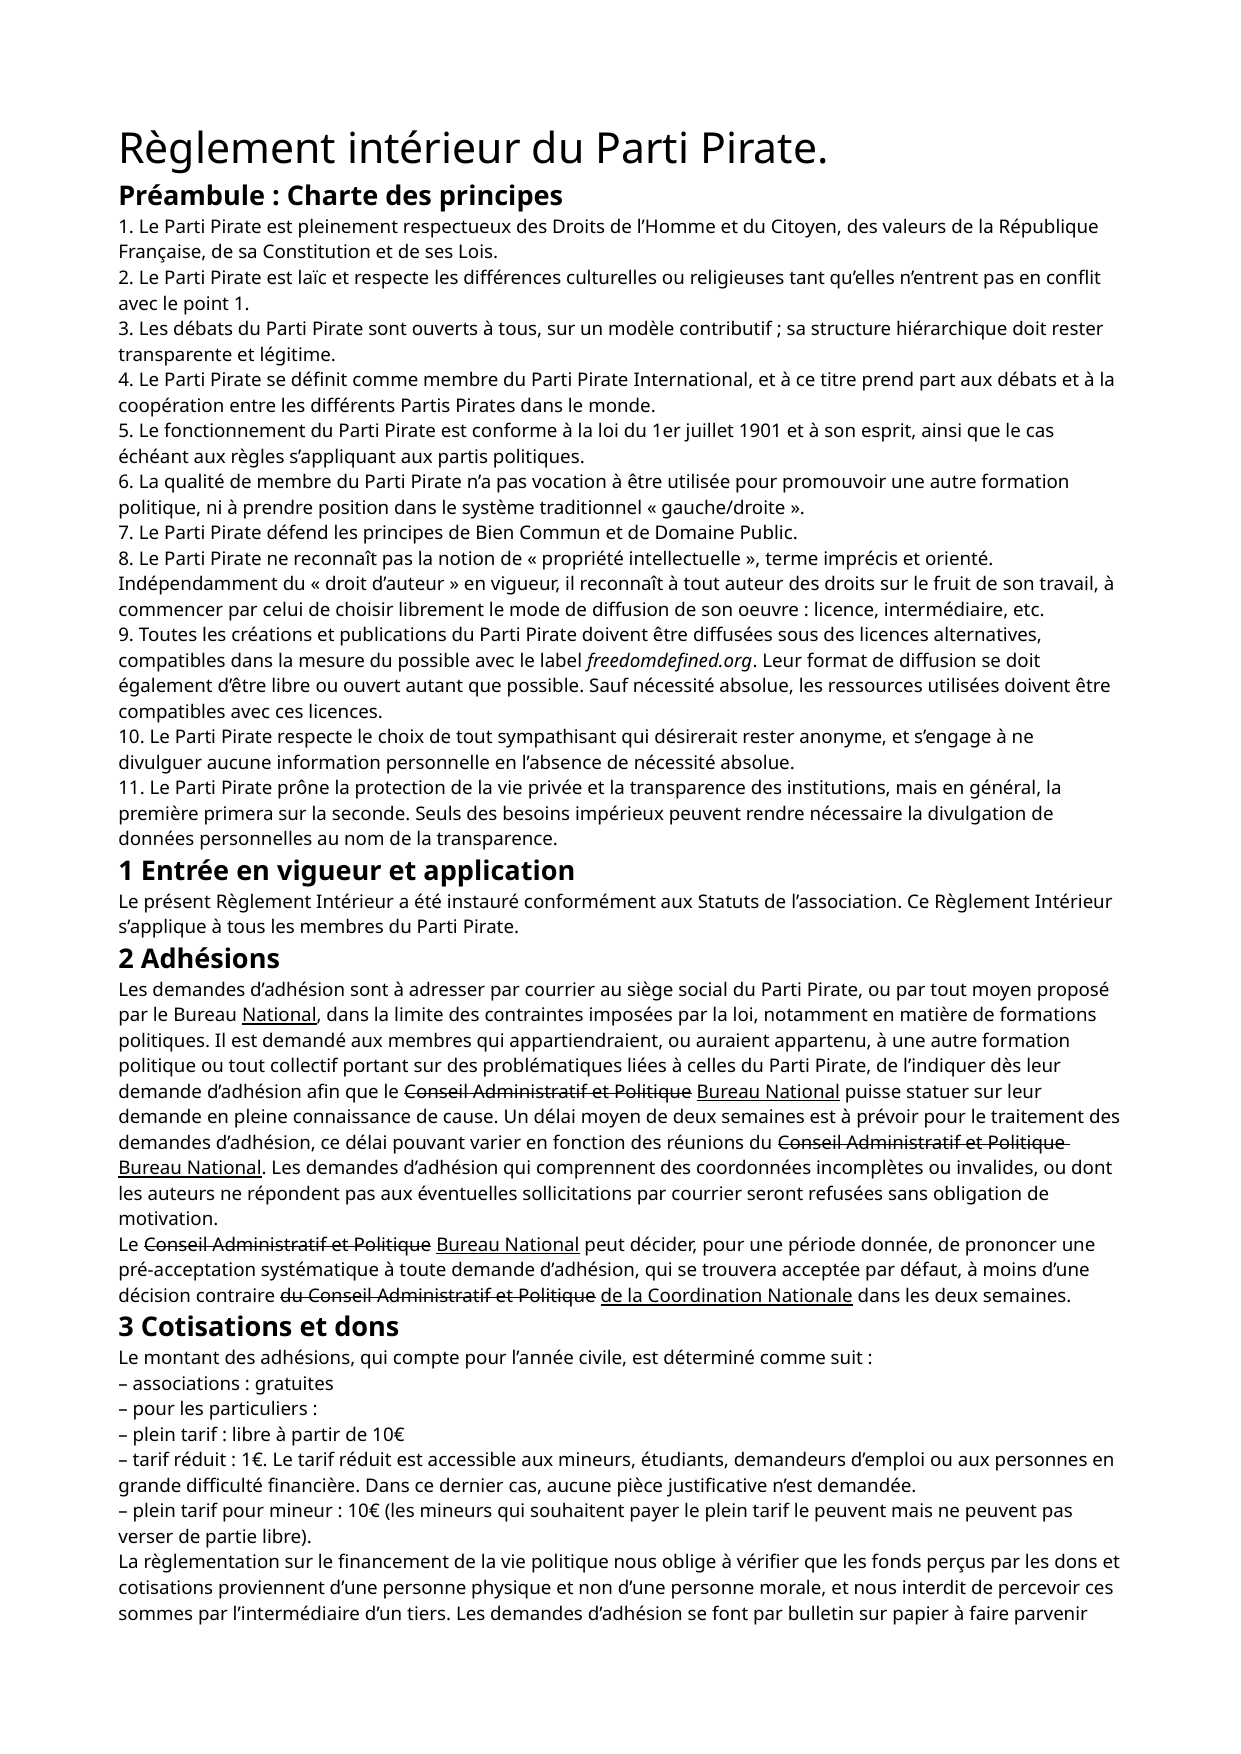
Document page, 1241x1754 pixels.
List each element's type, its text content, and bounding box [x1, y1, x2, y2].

text 3. Les débats du Parti Pirate sont ouverts à tous, sur un modèle contributif ; sa structure hiérarchique doit rester transparente et légitime. [118, 315, 1122, 366]
text Préambule : Charte des principes [118, 176, 1122, 213]
text 2. Le Parti Pirate est laïc et respecte les différences culturelles ou religieuses tant qu’elles n’entrent pas en conflit avec le point 1. [118, 264, 1122, 315]
text Française, de sa Constitution et de ses Lois. [118, 239, 1122, 264]
text – plein tarif pour mineur : 10€ (les mineurs qui souhaitent payer le plein tarif le peuvent mais ne peuvent pas verser de partie libre). [118, 1498, 1122, 1549]
text – pour les particuliers : [118, 1396, 1122, 1421]
text – associations : gratuites [118, 1370, 1122, 1396]
text La règlementation sur le financement de la vie politique nous oblige à vérifier que les fonds perçus par les dons et cotisations proviennent d’une personne physique et non d’une personne morale, et nous interdit de percevoir ces sommes par l’intermédiaire d’un tiers. Les demandes d’adhésion se font par bulletin sur papier à faire parvenir [118, 1549, 1122, 1625]
text Règlement intérieur du Parti Pirate. [118, 118, 1122, 176]
text 3 Cotisations et dons [118, 1308, 1122, 1345]
text 7. Le Parti Pirate défend les principes de Bien Commun et de Domaine Public. [118, 519, 1122, 545]
text – tarif réduit : 1€. Le tarif réduit est accessible aux mineurs, étudiants, demandeurs d’emploi ou aux personnes en grande difficulté financière. Dans ce dernier cas, aucune pièce justificative n’est demandée. [118, 1447, 1122, 1498]
text Le montant des adhésions, qui compte pour l’année civile, est déterminé comme suit : [118, 1345, 1122, 1370]
text – plein tarif : libre à partir de 10€ [118, 1421, 1122, 1447]
text 8. Le Parti Pirate ne reconnaît pas la notion de « propriété intellectuelle », terme imprécis et orienté. Indépendamment du « droit d’auteur » en vigueur, il reconnaît à tout auteur des droits sur le fruit de son travail, à commencer par celui de choisir librement le mode de diffusion de son oeuvre : licence, intermédiaire, etc. [118, 545, 1122, 622]
text 1. Le Parti Pirate est pleinement respectueux des Droits de l’Homme et du Citoyen, des valeurs de la République [118, 213, 1122, 239]
text 10. Le Parti Pirate respecte le choix de tout sympathisant qui désirerait rester anonyme, et s’engage à ne divulguer aucune information personnelle en l’absence de nécessité absolue. [118, 724, 1122, 775]
text 11. Le Parti Pirate prône la protection de la vie privée et la transparence des institutions, mais en général, la première primera sur la seconde. Seuls des besoins impérieux peuvent rendre nécessaire la divulgation de données personnelles au nom de la transparence. [118, 775, 1122, 851]
text 5. Le fonctionnement du Parti Pirate est conforme à la loi du 1er juillet 1901 et à son esprit, ainsi que le cas [118, 417, 1122, 443]
text échéant aux règles s’appliquant aux partis politiques. [118, 443, 1122, 468]
text 1 Entrée en vigueur et application [118, 851, 1122, 888]
text 4. Le Parti Pirate se définit comme membre du Parti Pirate International, et à ce titre prend part aux débats et à la coopération entre les différents Partis Pirates dans le monde. [118, 366, 1122, 417]
text Le Conseil Administratif et Politique Bureau National peut décider, pour une période donnée, de prononcer une pré-acceptation systématique à toute demande d’adhésion, qui se trouvera acceptée par défaut, à moins d’une décision contraire du Conseil Administratif et Politique de la Coordination Nationale dans les deux semaines. [118, 1231, 1122, 1308]
text Les demandes d’adhésion sont à adresser par courrier au siège social du Parti Pirate, ou par tout moyen proposé par le Bureau National, dans la limite des contraintes imposées par la loi, notamment en matière de formations politiques. Il est demandé aux membres qui appartiendraient, ou auraient appartenu, à une autre formation politique ou tout collectif portant sur des problématiques liées à celles du Parti Pirate, de l’indiquer dès leur demande d’adhésion afin que le Conseil Administratif et Politique Bureau National puisse statuer sur leur demande en pleine connaissance de cause. Un délai moyen de deux semaines est à prévoir pour le traitement des demandes d’adhésion, ce délai pouvant varier en fonction des réunions du Conseil Administratif et Politique Bureau National. Les demandes d’adhésion qui comprennent des coordonnées incomplètes ou invalides, ou dont les auteurs ne répondent pas aux éventuelles sollicitations par courrier seront refusées sans obligation de motivation. [118, 976, 1122, 1231]
text Le présent Règlement Intérieur a été instauré conformément aux Statuts de l’association. Ce Règlement Intérieur s’applique à tous les membres du Parti Pirate. [118, 888, 1122, 939]
text 9. Toutes les créations et publications du Parti Pirate doivent être diffusées sous des licences alternatives, compatibles dans la mesure du possible avec le label freedomdefined.org. Leur format de diffusion se doit également d’être libre ou ouvert autant que possible. Sauf nécessité absolue, les ressources utilisées doivent être compatibles avec ces licences. [118, 622, 1122, 724]
text 6. La qualité de membre du Parti Pirate n’a pas vocation à être utilisée pour promouvoir une autre formation politique, ni à prendre position dans le système traditionnel « gauche/droite ». [118, 468, 1122, 519]
text 2 Adhésions [118, 939, 1122, 976]
